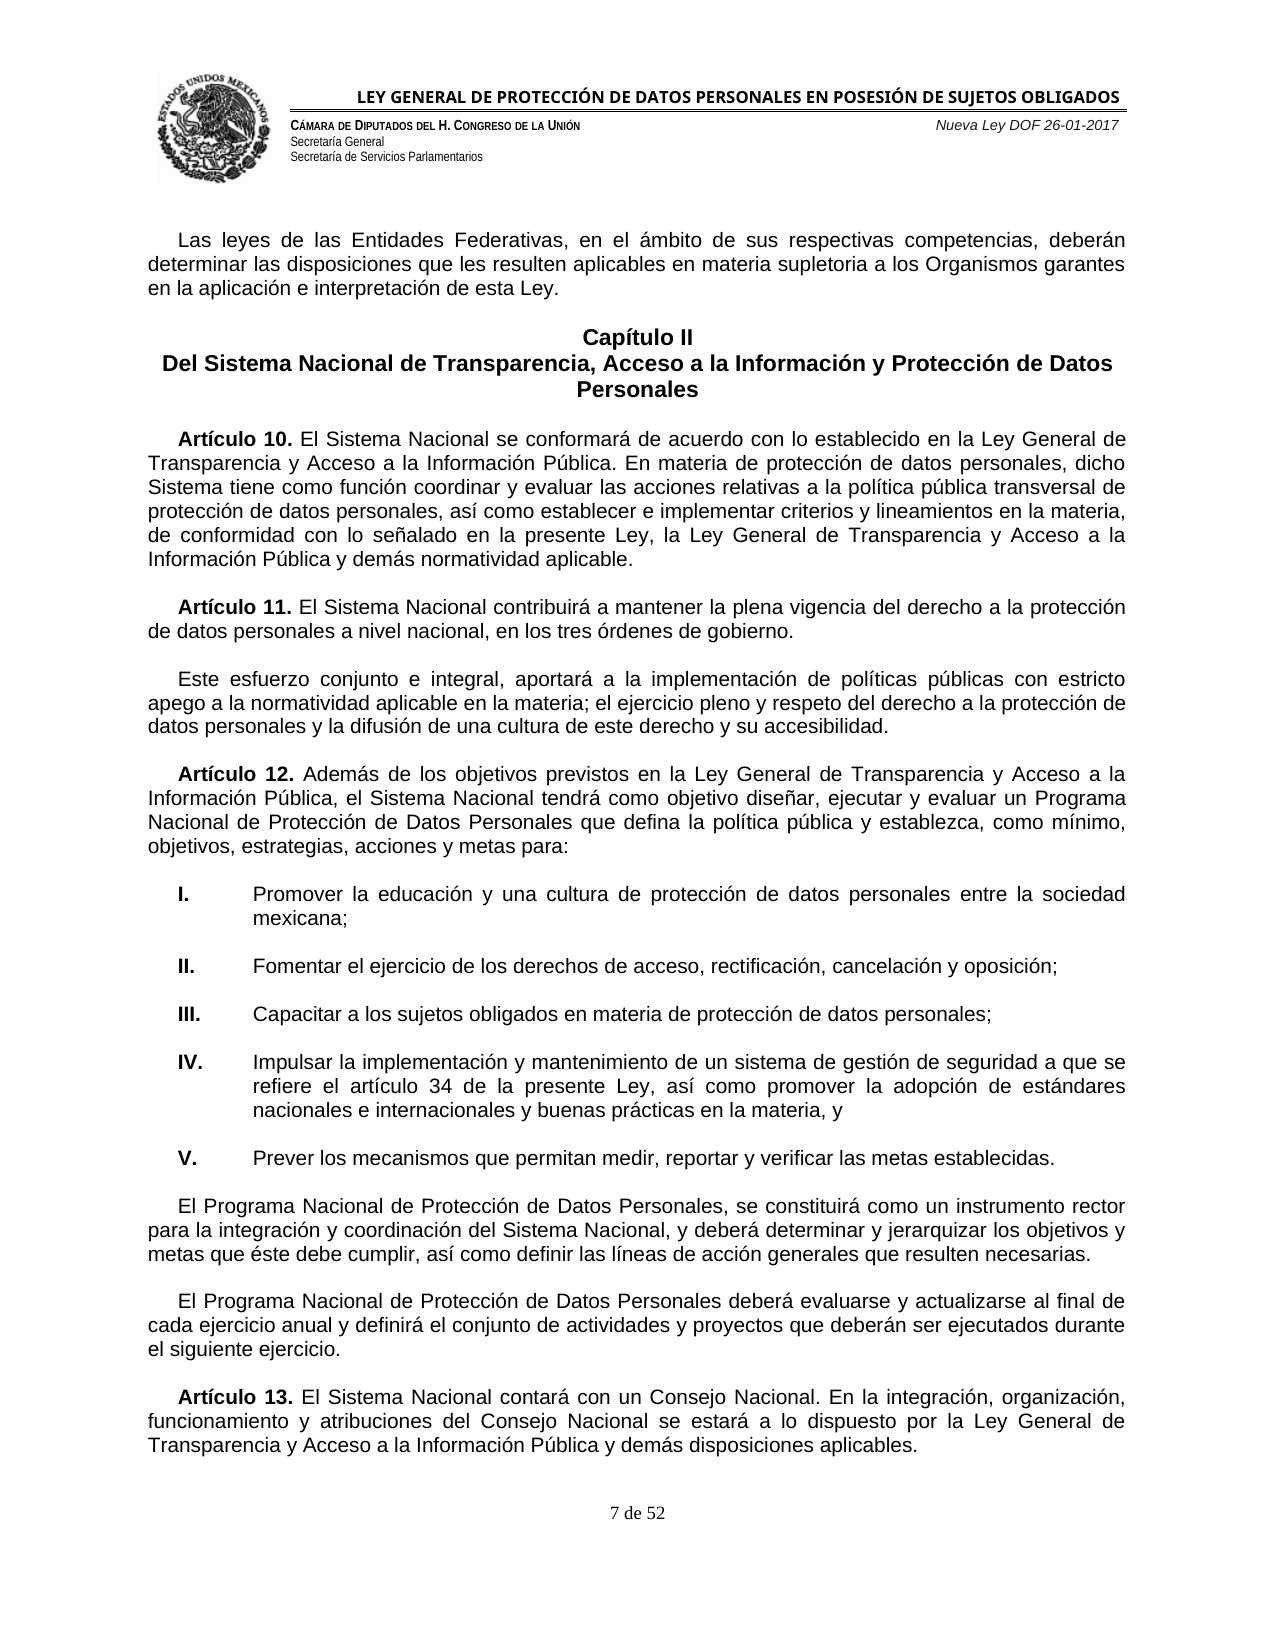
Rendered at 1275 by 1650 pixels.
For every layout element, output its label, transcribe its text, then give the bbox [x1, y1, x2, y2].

text I. Promover la educación y una cultura de protección de datos personales entre la sociedad mexicana; [178, 882, 1127, 930]
text III. Capacitar a los sujetos obligados en materia de protección de datos personales; [178, 1002, 1127, 1026]
text IV. Impulsar la implementación y mantenimiento de un sistema de gestión de seguridad a que se refiere el artículo 34 de la presente Ley, así como promover la adopción de estándares nacionales e internacionales y buenas prácticas en la materia, y [178, 1050, 1127, 1122]
text Capítulo II [148, 324, 1127, 350]
text El Programa Nacional de Protección de Datos Personales deberá evaluarse y actualizarse al final de cada ejercicio anual y definirá el conjunto de actividades y proyectos que deberán ser ejecutados durante el siguiente ejercicio. [148, 1289, 1127, 1361]
text Artículo 12. Además de los objetivos previstos en la Ley General de Transparencia y Acceso a la Información Pública, el Sistema Nacional tendrá como objetivo diseñar, ejecutar y evaluar un Programa Nacional de Protección de Datos Personales que defina la política pública y establezca, como mínimo, objetivos, estrategias, acciones y metas para: [148, 762, 1127, 858]
text Artículo 13. El Sistema Nacional contará con un Consejo Nacional. En la integración, organización, funcionamiento y atribuciones del Consejo Nacional se estará a lo dispuesto por la Ley General de Transparencia y Acceso a la Información Pública y demás disposiciones aplicables. [148, 1385, 1127, 1457]
text El Programa Nacional de Protección de Datos Personales, se constituirá como un instrumento rector para la integración y coordinación del Sistema Nacional, y deberá determinar y jerarquizar los objetivos y metas que éste debe cumplir, así como definir las líneas de acción generales que resulten necesarias. [148, 1193, 1127, 1265]
text Las leyes de las Entidades Federativas, en el ámbito de sus respectivas competencias, deberán determinar las disposiciones que les resulten aplicables en materia supletoria a los Organismos garantes en la aplicación e interpretación de esta Ley. [148, 228, 1127, 300]
text Artículo 11. El Sistema Nacional contribuirá a mantener la plena vigencia del derecho a la protección de datos personales a nivel nacional, en los tres órdenes de gobierno. [148, 594, 1127, 642]
text V. Prever los mecanismos que permitan medir, reportar y verificar las metas establecidas. [178, 1146, 1127, 1169]
text II. Fomentar el ejercicio de los derechos de acceso, rectificación, cancelación y oposición; [178, 954, 1127, 978]
text Del Sistema Nacional de Transparencia, Acceso a la Información y Protección de Datos Personales [148, 350, 1127, 403]
text Artículo 10. El Sistema Nacional se conformará de acuerdo con lo establecido en la Ley General de Transparencia y Acceso a la Información Pública. En materia de protección de datos personales, dicho Sistema tiene como función coordinar y evaluar las acciones relativas a la política pública transversal de protección de datos personales, así como establecer e implementar criterios y lineamientos en la materia, de conformidad con lo señalado en la presente Ley, la Ley General de Transparencia y Acceso a la Información Pública y demás normatividad aplicable. [148, 427, 1127, 571]
text Este esfuerzo conjunto e integral, aportará a la implementación de políticas públicas con estricto apego a la normatividad aplicable en la materia; el ejercicio pleno y respeto del derecho a la protección de datos personales y la difusión de una cultura de este derecho y su accesibilidad. [148, 666, 1127, 738]
